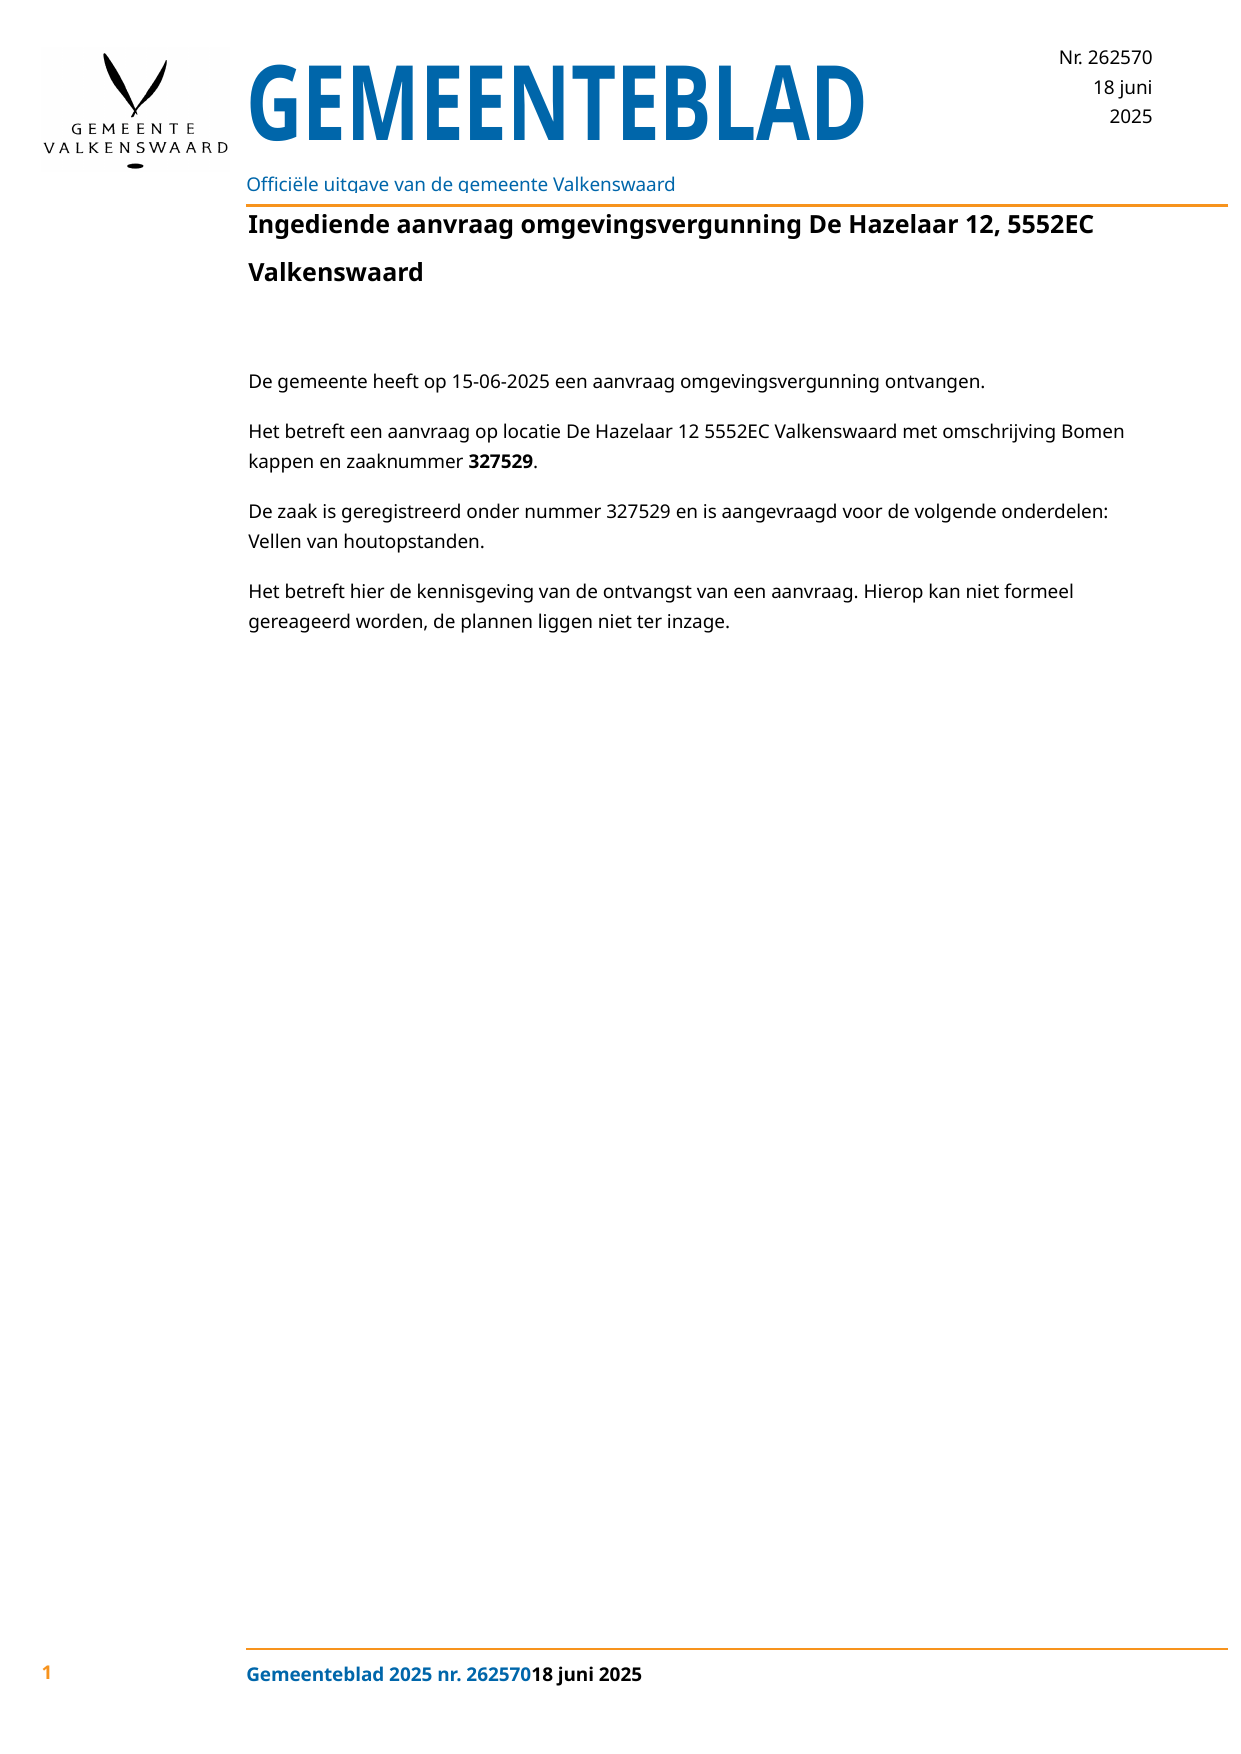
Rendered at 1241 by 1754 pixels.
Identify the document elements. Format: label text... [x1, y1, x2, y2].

picture [41, 47, 231, 172]
text De gemeente heeft op 15-06-2025 een aanvraag omgevingsvergunning ontvangen. [248, 368, 1152, 394]
text Ingediende aanvraag omgevingsvergunning De Hazelaar 12, 5552EC Valkenswaard [248, 207, 1152, 288]
text De zaak is geregistreerd onder nummer 327529 en is aangevraagd voor de volgende onderdelen: Vellen van houtopstanden. [248, 499, 1152, 554]
text Het betreft hier de kennisgeving van de ontvangst van een aanvraag. Hierop kan niet formeel gereageerd worden, de plannen liggen niet ter inzage. [248, 579, 1152, 634]
text Het betreft een aanvraag op locatie De Hazelaar 12 5552EC Valkenswaard met omschrijving Bomen kappen en zaaknummer 327529. [248, 419, 1152, 474]
